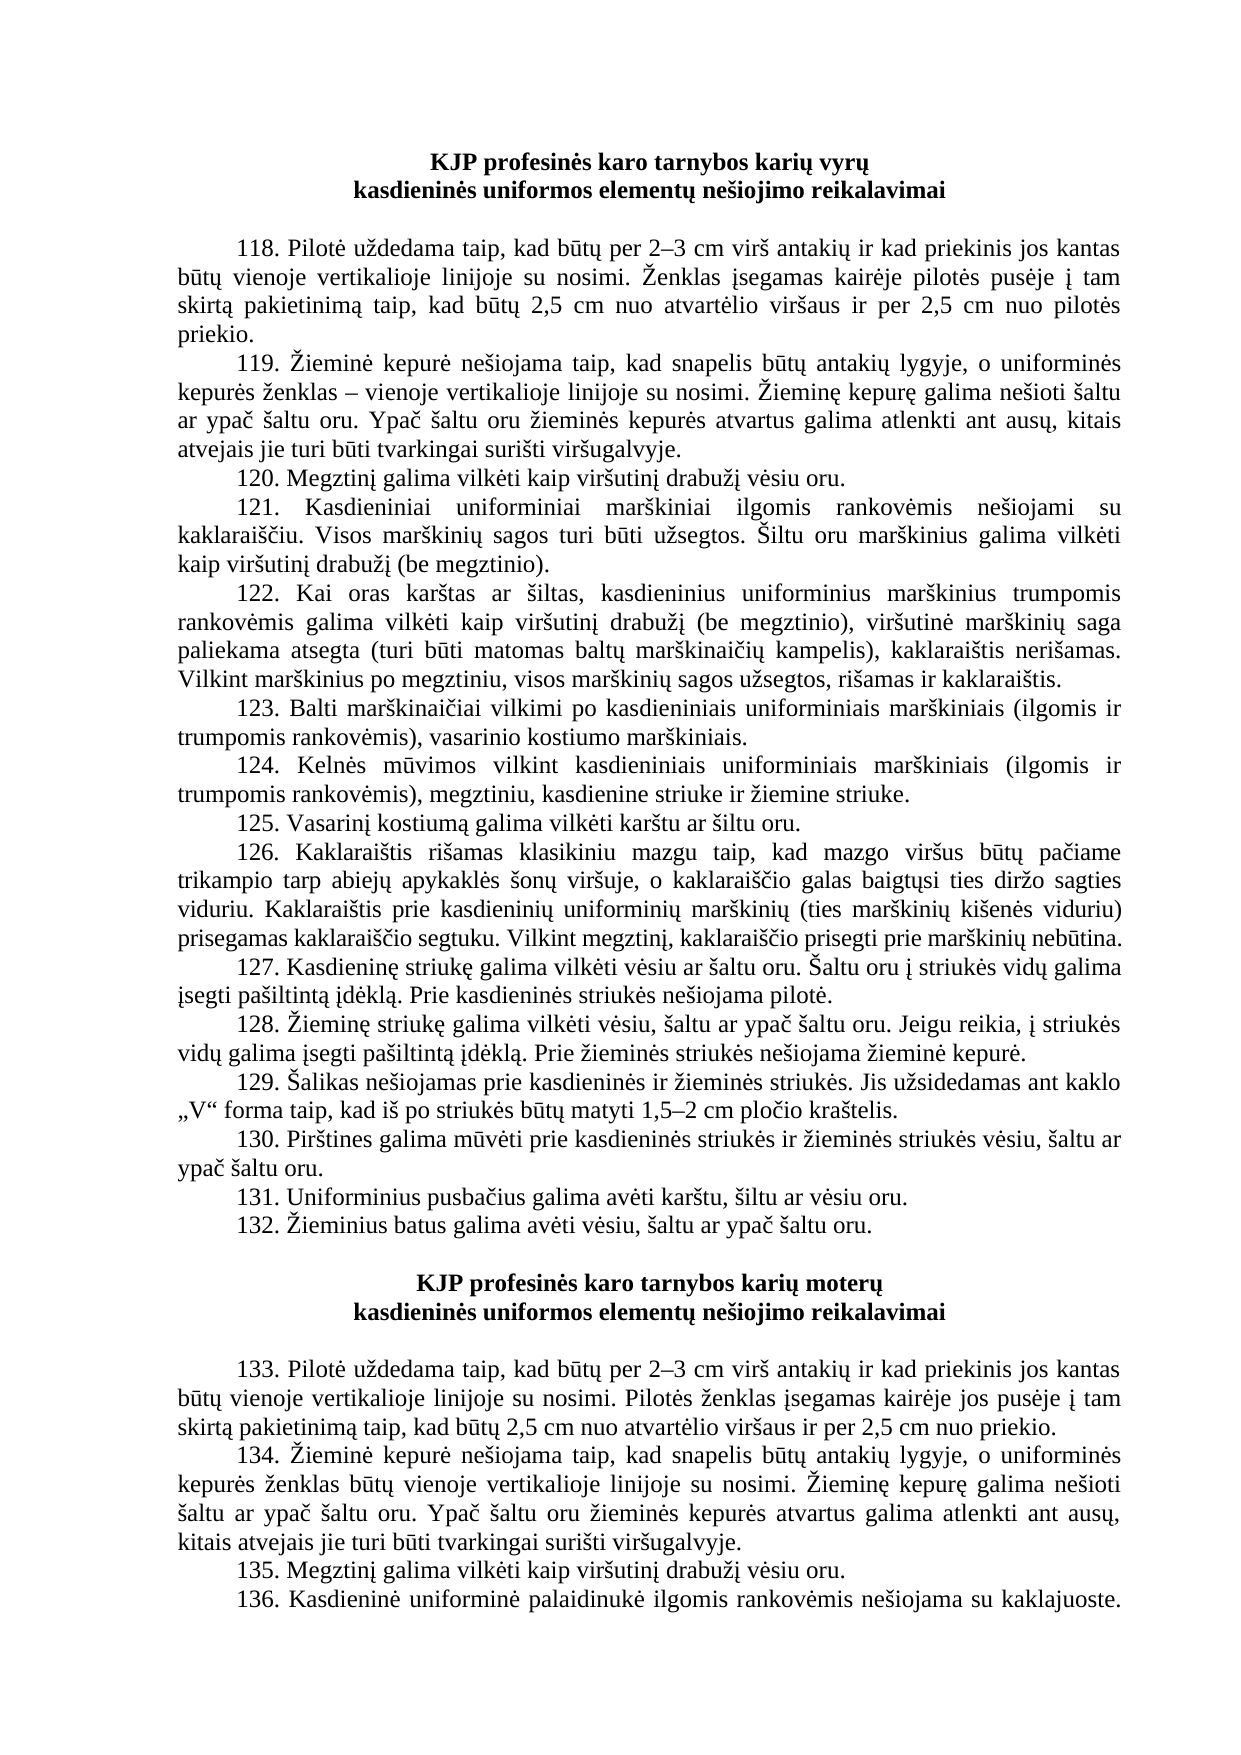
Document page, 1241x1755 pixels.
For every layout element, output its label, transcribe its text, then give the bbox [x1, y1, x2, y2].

text 120. Megztinį galima vilkėti kaip viršutinį drabužį vėsiu oru. [177, 463, 1122, 492]
text 131. Uniforminius pusbačius galima avėti karštu, šiltu ar vėsiu oru. [177, 1182, 1122, 1211]
text 134. Žieminė kepurė nešiojama taip, kad snapelis būtų antakių lygyje, o uniforminės kepurės ženklas būtų vienoje vertikalioje linijoje su nosimi. Žieminę kepurę galima nešioti šaltu ar ypač šaltu oru. Ypač šaltu oru žieminės kepurės atvartus galima atlenkti ant ausų, kitais atvejais jie turi būti tvarkingai surišti viršugalvyje. [177, 1441, 1122, 1556]
text 127. Kasdieninę striukę galima vilkėti vėsiu ar šaltu oru. Šaltu oru į striukės vidų galima įsegti pašiltintą įdėklą. Prie kasdieninės striukės nešiojama pilotė. [177, 952, 1122, 1009]
text 122. Kai oras karštas ar šiltas, kasdieninius uniforminius marškinius trumpomis rankovėmis galima vilkėti kaip viršutinį drabužį (be megztinio), viršutinė marškinių saga paliekama atsegta (turi būti matomas baltų marškinaičių kampelis), kaklaraištis nerišamas. Vilkint marškinius po megztiniu, visos marškinių sagos užsegtos, rišamas ir kaklaraištis. [177, 578, 1122, 693]
text 118. Pilotė uždedama taip, kad būtų per 2–3 cm virš antakių ir kad priekinis jos kantas būtų vienoje vertikalioje linijoje su nosimi. Ženklas įsegamas kairėje pilotės pusėje į tam skirtą pakietinimą taip, kad būtų 2,5 cm nuo atvartėlio viršaus ir per 2,5 cm nuo pilotės priekio. [177, 233, 1122, 348]
text KJP profesinės karo tarnybos karių vyrų [177, 147, 1122, 176]
text 133. Pilotė uždedama taip, kad būtų per 2–3 cm virš antakių ir kad priekinis jos kantas būtų vienoje vertikalioje linijoje su nosimi. Pilotės ženklas įsegamas kairėje jos pusėje į tam skirtą pakietinimą taip, kad būtų 2,5 cm nuo atvartėlio viršaus ir per 2,5 cm nuo priekio. [177, 1354, 1122, 1441]
text KJP profesinės karo tarnybos karių moterų [177, 1268, 1122, 1297]
text 130. Pirštines galima mūvėti prie kasdieninės striukės ir žieminės striukės vėsiu, šaltu ar ypač šaltu oru. [177, 1124, 1122, 1182]
text 135. Megztinį galima vilkėti kaip viršutinį drabužį vėsiu oru. [177, 1556, 1122, 1584]
text kasdieninės uniformos elementų nešiojimo reikalavimai [177, 1297, 1122, 1326]
text 121. Kasdieniniai uniforminiai marškiniai ilgomis rankovėmis nešiojami su kaklaraiščiu. Visos marškinių sagos turi būti užsegtos. Šiltu oru marškinius galima vilkėti kaip viršutinį drabužį (be megztinio). [177, 492, 1122, 578]
text 124. Kelnės mūvimos vilkint kasdieniniais uniforminiais marškiniais (ilgomis ir trumpomis rankovėmis), megztiniu, kasdienine striuke ir žiemine striuke. [177, 751, 1122, 808]
text 119. Žieminė kepurė nešiojama taip, kad snapelis būtų antakių lygyje, o uniforminės kepurės ženklas – vienoje vertikalioje linijoje su nosimi. Žieminę kepurę galima nešioti šaltu ar ypač šaltu oru. Ypač šaltu oru žieminės kepurės atvartus galima atlenkti ant ausų, kitais atvejais jie turi būti tvarkingai surišti viršugalvyje. [177, 348, 1122, 463]
text 128. Žieminę striukę galima vilkėti vėsiu, šaltu ar ypač šaltu oru. Jeigu reikia, į striukės vidų galima įsegti pašiltintą įdėklą. Prie žieminės striukės nešiojama žieminė kepurė. [177, 1009, 1122, 1067]
text 123. Balti marškinaičiai vilkimi po kasdieniniais uniforminiais marškiniais (ilgomis ir trumpomis rankovėmis), vasarinio kostiumo marškiniais. [177, 693, 1122, 751]
text 129. Šalikas nešiojamas prie kasdieninės ir žieminės striukės. Jis užsidedamas ant kaklo „V“ forma taip, kad iš po striukės būtų matyti 1,5–2 cm pločio kraštelis. [177, 1067, 1122, 1124]
text 136. Kasdieninė uniforminė palaidinukė ilgomis rankovėmis nešiojama su kaklajuoste. [177, 1584, 1122, 1613]
text 126. Kaklaraištis rišamas klasikiniu mazgu taip, kad mazgo viršus būtų pačiame trikampio tarp abiejų apykaklės šonų viršuje, o kaklaraiščio galas baigtųsi ties diržo sagties viduriu. Kaklaraištis prie kasdieninių uniforminių marškinių (ties marškinių kišenės viduriu) prisegamas kaklaraiščio segtuku. Vilkint megztinį, kaklaraiščio prisegti prie marškinių nebūtina. [177, 837, 1122, 952]
text 125. Vasarinį kostiumą galima vilkėti karštu ar šiltu oru. [177, 808, 1122, 837]
text kasdieninės uniformos elementų nešiojimo reikalavimai [177, 176, 1122, 204]
text 132. Žieminius batus galima avėti vėsiu, šaltu ar ypač šaltu oru. [177, 1211, 1122, 1239]
